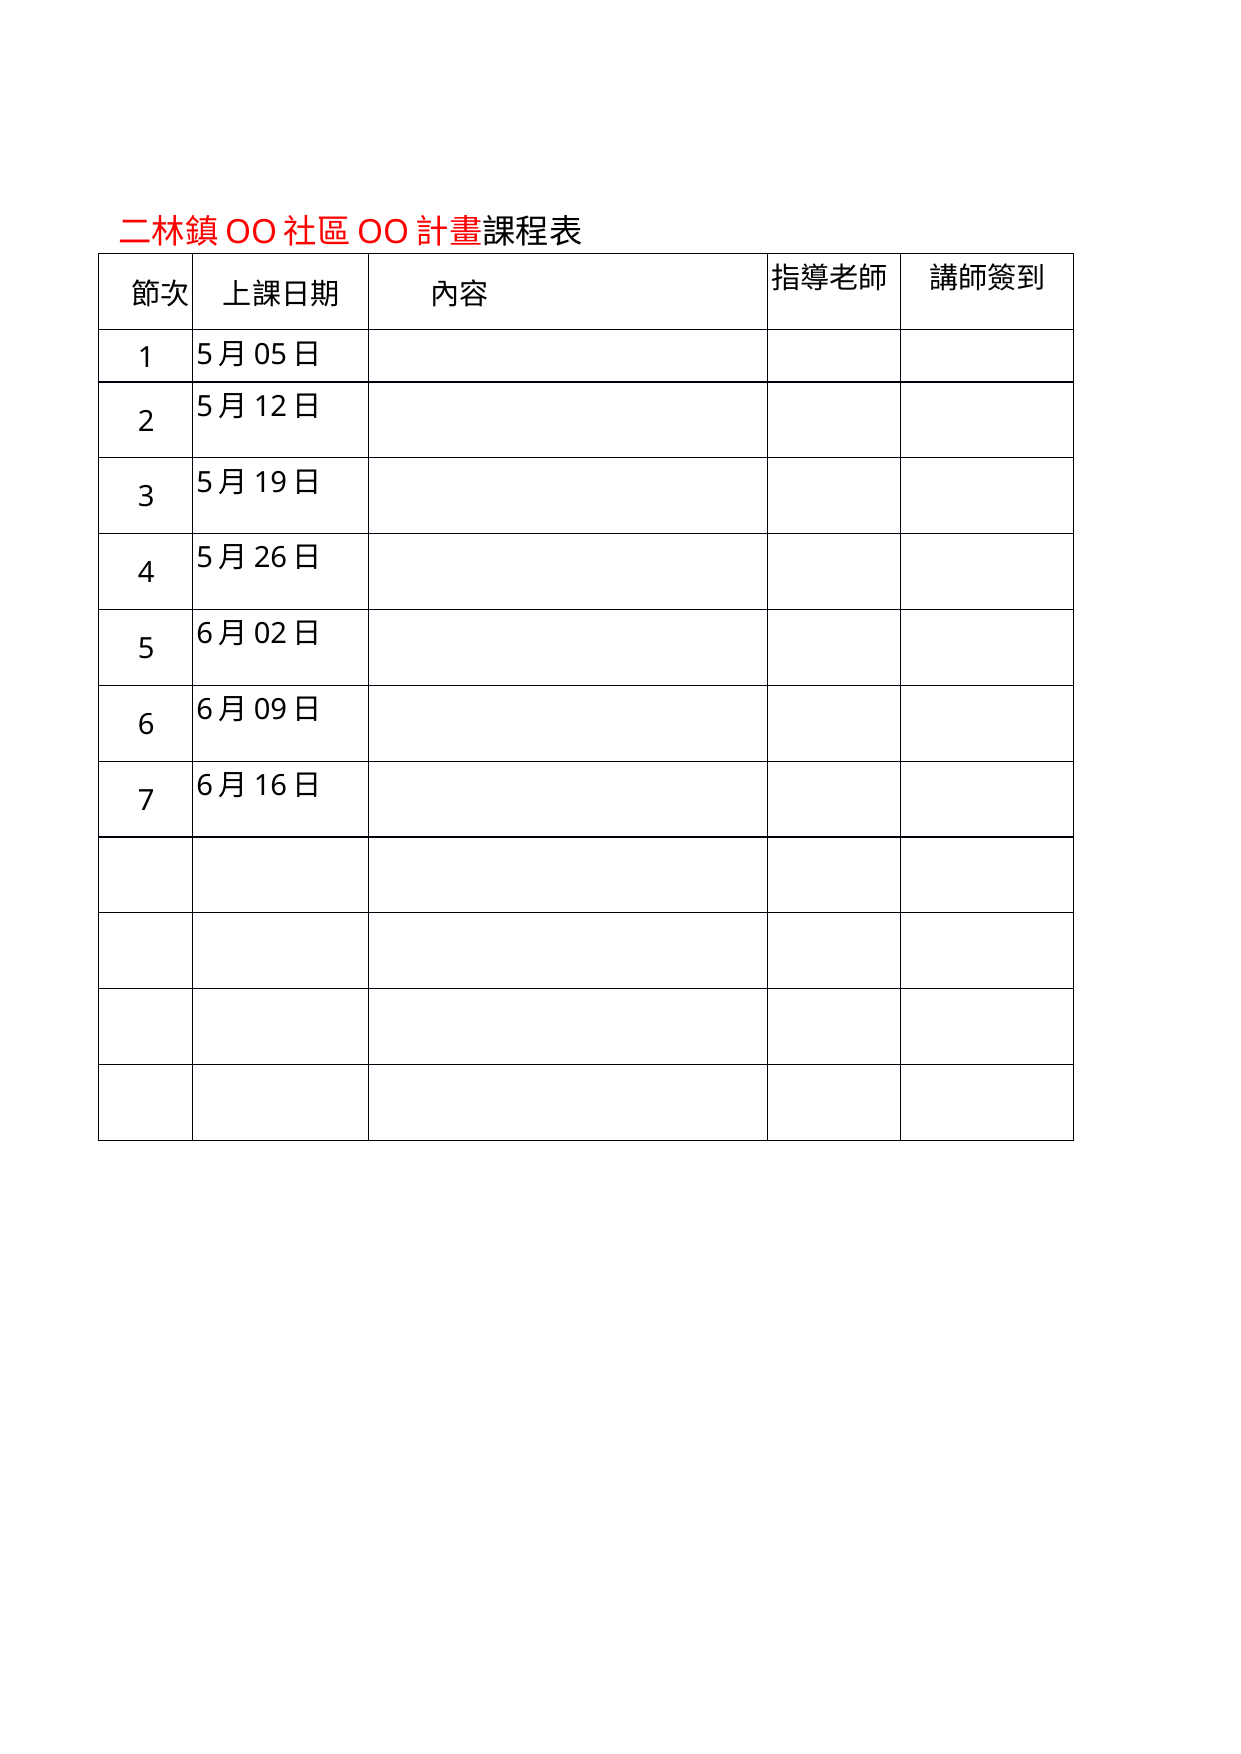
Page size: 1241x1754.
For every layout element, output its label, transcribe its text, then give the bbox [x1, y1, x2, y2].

table_cell 7 [99, 762, 192, 836]
table_cell [99, 1065, 192, 1140]
table_header 指導老師 [768, 254, 900, 329]
table_header 講師簽到 [901, 254, 1073, 329]
table_cell [768, 610, 900, 685]
table_cell [369, 913, 767, 988]
table_cell [768, 330, 900, 381]
table_cell [901, 383, 1073, 457]
table_cell [369, 610, 767, 685]
table_cell [369, 383, 767, 457]
table_cell [901, 838, 1073, 912]
table_cell [99, 838, 192, 912]
table_cell [901, 989, 1073, 1064]
table_cell 6月16日 [193, 762, 368, 836]
table_cell [901, 458, 1073, 533]
table_cell [901, 686, 1073, 761]
table_cell [369, 458, 767, 533]
table_cell [369, 534, 767, 609]
table_cell [369, 762, 767, 836]
table_cell [901, 534, 1073, 609]
table_cell 3 [99, 458, 192, 533]
table_cell [369, 838, 767, 912]
table_cell 5 [99, 610, 192, 685]
table_cell [99, 989, 192, 1064]
table_cell [193, 1065, 368, 1140]
table_cell [768, 989, 900, 1064]
table_cell [901, 762, 1073, 836]
text 二林鎮OO社區OO計畫課程表 [118, 205, 1122, 253]
table_cell 5月19日 [193, 458, 368, 533]
table_cell [193, 989, 368, 1064]
table_cell [193, 838, 368, 912]
table_cell 5月05日 [193, 330, 368, 381]
table_cell 5月12日 [193, 383, 368, 457]
table_header 上課日期 [193, 254, 368, 329]
table_cell [768, 1065, 900, 1140]
table_header 內容 [369, 254, 767, 329]
table_cell 4 [99, 534, 192, 609]
table_cell 5月26日 [193, 534, 368, 609]
table_cell [768, 383, 900, 457]
table_cell [369, 989, 767, 1064]
table_cell [99, 913, 192, 988]
table_cell [768, 686, 900, 761]
table_cell [369, 686, 767, 761]
table_cell [768, 534, 900, 609]
table_cell [369, 1065, 767, 1140]
table_cell 6 [99, 686, 192, 761]
table_cell [768, 458, 900, 533]
table_cell [901, 913, 1073, 988]
table_cell [768, 762, 900, 836]
table_header 節次 [99, 254, 192, 329]
table_cell 2 [99, 383, 192, 457]
table_cell [369, 330, 767, 381]
table_cell [901, 330, 1073, 381]
table_cell [901, 610, 1073, 685]
table_cell [768, 913, 900, 988]
table_cell 1 [99, 330, 192, 381]
table_cell [193, 913, 368, 988]
table_cell 6月02日 [193, 610, 368, 685]
table_cell [901, 1065, 1073, 1140]
table_cell [768, 838, 900, 912]
table_cell 6月09日 [193, 686, 368, 761]
